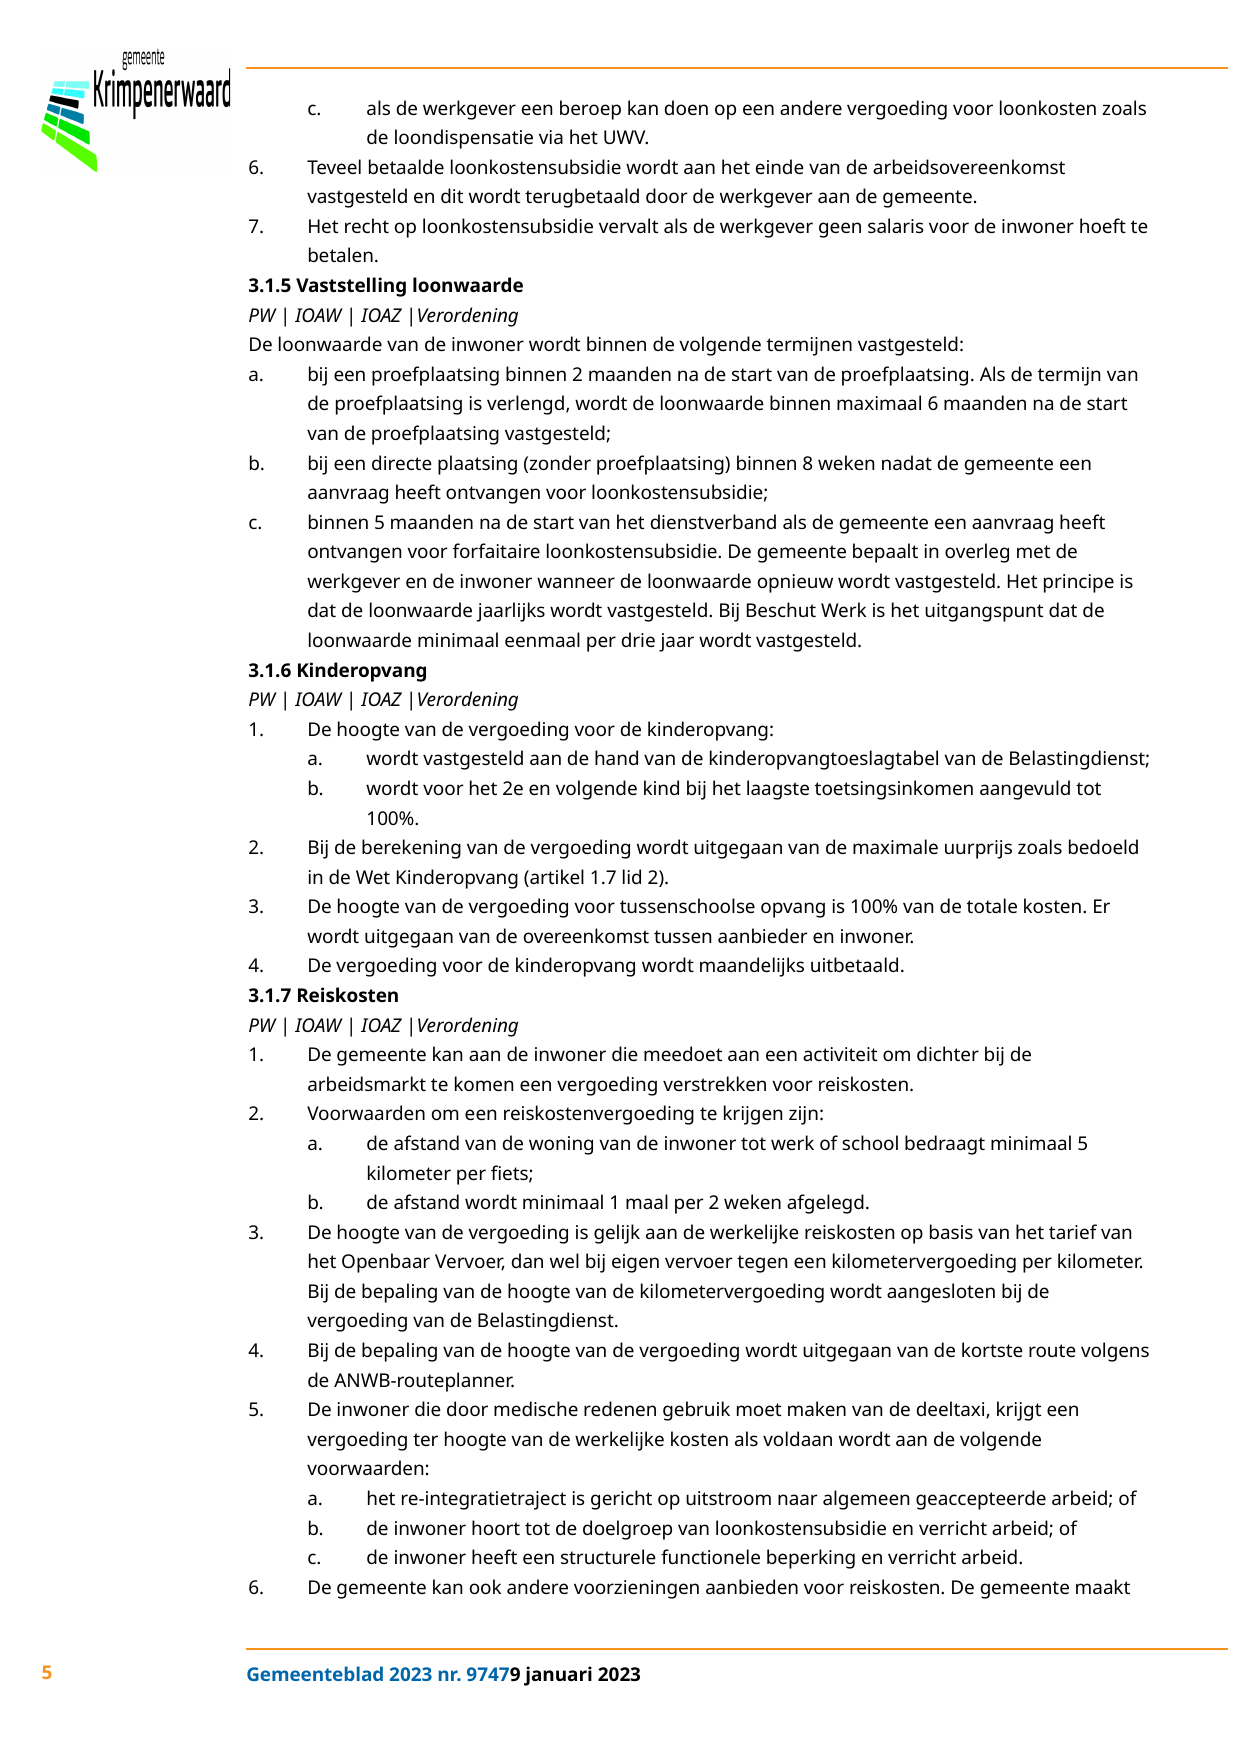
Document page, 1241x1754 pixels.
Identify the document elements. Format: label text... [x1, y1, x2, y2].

list De gemeente kan ook andere voorzieningen aanbieden voor reiskosten. De gemeente maakt [248, 1574, 1152, 1600]
list de inwoner hoort tot de doelgroep van loonkostensubsidie en verricht arbeid; of [307, 1515, 1152, 1541]
list De hoogte van de vergoeding voor tussenschoolse opvang is 100% van de totale kosten. Er wordt uitgegaan van de overeenkomst tussen aanbieder en inwoner. [248, 893, 1152, 949]
text 3.1.7 Reiskosten [248, 982, 1152, 1008]
text PW | IOAW | IOAZ |Verordening [248, 686, 1152, 712]
picture [41, 47, 231, 172]
list de afstand van de woning van de inwoner tot werk of school bedraagt minimaal 5 kilometer per fiets; [307, 1130, 1152, 1186]
text PW | IOAW | IOAZ |Verordening [248, 1012, 1152, 1038]
list als de werkgever een beroep kan doen op een andere vergoeding voor loonkosten zoals de loondispensatie via het UWV. [307, 95, 1152, 150]
list binnen 5 maanden na de start van het dienstverband als de gemeente een aanvraag heeft ontvangen voor forfaitaire loonkostensubsidie. De gemeente bepaalt in overleg met de werkgever en de inwoner wanneer de loonwaarde opnieuw wordt vastgesteld. Het principe is dat de loonwaarde jaarlijks wordt vastgesteld. Bij Beschut Werk is het uitgangspunt dat de loonwaarde minimaal eenmaal per drie jaar wordt vastgesteld. [248, 509, 1152, 653]
list De inwoner die door medische redenen gebruik moet maken van de deeltaxi, krijgt een vergoeding ter hoogte van de werkelijke kosten als voldaan wordt aan de volgende voorwaarden: [248, 1396, 1152, 1481]
text 3.1.5 Vaststelling loonwaarde [248, 272, 1152, 298]
list bij een proefplaatsing binnen 2 maanden na de start van de proefplaatsing. Als de termijn van de proefplaatsing is verlengd, wordt de loonwaarde binnen maximaal 6 maanden na de start van de proefplaatsing vastgesteld; [248, 361, 1152, 446]
text 3.1.6 Kinderopvang [248, 657, 1152, 683]
list De hoogte van de vergoeding is gelijk aan de werkelijke reiskosten op basis van het tarief van het Openbaar Vervoer, dan wel bij eigen vervoer tegen een kilometervergoeding per kilometer. Bij de bepaling van de hoogte van de kilometervergoeding wordt aangesloten bij de vergoeding van de Belastingdienst. [248, 1219, 1152, 1333]
list de inwoner heeft een structurele functionele beperking en verricht arbeid. [307, 1544, 1152, 1570]
text PW | IOAW | IOAZ |Verordening [248, 302, 1152, 328]
list Teveel betaalde loonkostensubsidie wordt aan het einde van de arbeidsovereenkomst vastgesteld en dit wordt terugbetaald door de werkgever aan de gemeente. [248, 154, 1152, 209]
list Het recht op loonkostensubsidie vervalt als de werkgever geen salaris voor de inwoner hoeft te betalen. [248, 213, 1152, 268]
list wordt voor het 2e en volgende kind bij het laagste toetsingsinkomen aangevuld tot 100%. [307, 775, 1152, 831]
list De gemeente kan aan de inwoner die meedoet aan een activiteit om dichter bij de arbeidsmarkt te komen een vergoeding verstrekken voor reiskosten. [248, 1041, 1152, 1097]
list De vergoeding voor de kinderopvang wordt maandelijks uitbetaald. [248, 953, 1152, 978]
list Bij de bepaling van de hoogte van de vergoeding wordt uitgegaan van de kortste route volgens de ANWB-routeplanner. [248, 1337, 1152, 1393]
list het re-integratietraject is gericht op uitstroom naar algemeen geaccepteerde arbeid; of [307, 1485, 1152, 1511]
text De loonwaarde van de inwoner wordt binnen de volgende termijnen vastgesteld: [248, 331, 1152, 357]
list wordt vastgesteld aan de hand van de kinderopvangtoeslagtabel van de Belastingdienst; [307, 746, 1152, 771]
list De hoogte van de vergoeding voor de kinderopvang: [248, 716, 1152, 742]
list Voorwaarden om een reiskostenvergoeding te krijgen zijn: [248, 1101, 1152, 1126]
list Bij de berekening van de vergoeding wordt uitgegaan van de maximale uurprijs zoals bedoeld in de Wet Kinderopvang (artikel 1.7 lid 2). [248, 834, 1152, 890]
list bij een directe plaatsing (zonder proefplaatsing) binnen 8 weken nadat de gemeente een aanvraag heeft ontvangen voor loonkostensubsidie; [248, 450, 1152, 505]
list de afstand wordt minimaal 1 maal per 2 weken afgelegd. [307, 1189, 1152, 1215]
